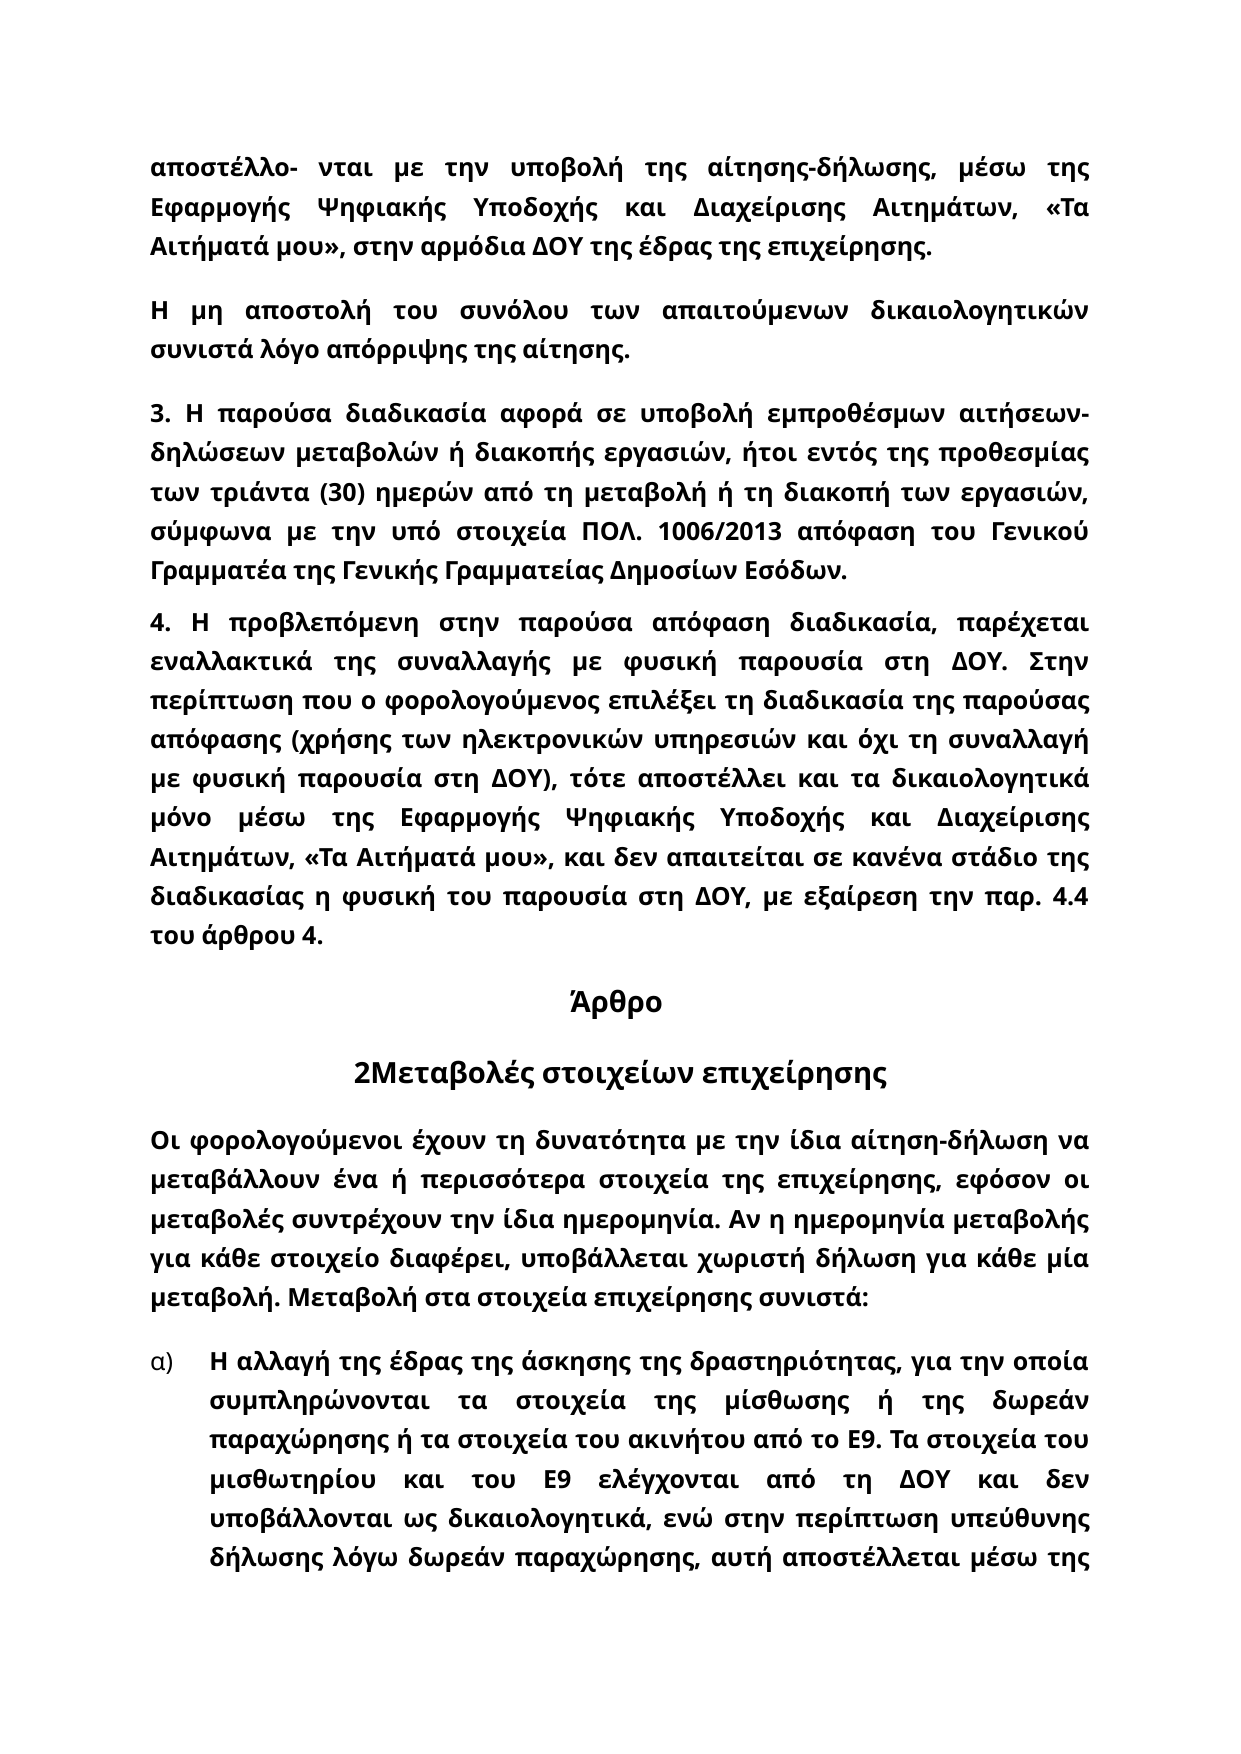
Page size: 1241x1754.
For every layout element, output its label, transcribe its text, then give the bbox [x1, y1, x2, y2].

subtitle 2Μεταβολές στοιχείων επιχείρησης [150, 1052, 1090, 1092]
subtitle Άρθρο [150, 982, 1090, 1021]
text αποστέλλο- νται με την υποβολή της αίτησης-δήλωσης, μέσω της Εφαρμογής Ψηφιακής Υποδοχής και Διαχείρισης Αιτημάτων, «Τα Αιτήματά μου», στην αρμόδια ΔΟΥ της έδρας της επιχείρησης. [150, 150, 1090, 262]
text Η μη αποστολή του συνόλου των απαιτούμενων δικαιολογητικών συνιστά λόγο απόρριψης της αίτησης. [150, 292, 1090, 366]
list α) Η αλλαγή της έδρας της άσκησης της δραστηριότητας, για την οποία συμπληρώνονται τα στοιχεία της μίσθωσης ή της δωρεάν παραχώρησης ή τα στοιχεία του ακινήτου από το Ε9. Τα στοιχεία του μισθωτηρίου και του Ε9 ελέγχονται από τη ΔΟΥ και δεν υποβάλλονται ως δικαιολογητικά, ενώ στην περίπτωση υπεύθυνης δήλωσης λόγω δωρεάν παραχώρησης, αυτή αποστέλλεται μέσω της [150, 1344, 1090, 1574]
text 4. Η προβλεπόμενη στην παρούσα απόφαση διαδικασία, παρέχεται εναλλακτικά της συναλλαγής με φυσική παρουσία στη ΔΟΥ. Στην περίπτωση που ο φορολογούμενος επιλέξει τη διαδικασία της παρούσας απόφασης (χρήσης των ηλεκτρονικών υπηρεσιών και όχι τη συναλλαγή με φυσική παρουσία στη ΔΟΥ), τότε αποστέλλει και τα δικαιολογητικά μόνο μέσω της Εφαρμογής Ψηφιακής Υποδοχής και Διαχείρισης Αιτημάτων, «Τα Αιτήματά μου», και δεν απαιτείται σε κανένα στάδιο της διαδικασίας η φυσική του παρουσία στη ΔΟΥ, με εξαίρεση την παρ. 4.4 του άρθρου 4. [150, 604, 1090, 952]
text 3. Η παρούσα διαδικασία αφορά σε υποβολή εμπροθέσμων αιτήσεων-δηλώσεων μεταβολών ή διακοπής εργασιών, ήτοι εντός της προθεσμίας των τριάντα (30) ημερών από τη μεταβολή ή τη διακοπή των εργασιών, σύμφωνα με την υπό στοιχεία ΠΟΛ. 1006/2013 απόφαση του Γενικού Γραμματέα της Γενικής Γραμματείας Δημοσίων Εσόδων. [150, 396, 1090, 587]
text Οι φορολογούμενοι έχουν τη δυνατότητα με την ίδια αίτηση-δήλωση να μεταβάλλουν ένα ή περισσότερα στοιχεία της επιχείρησης, εφόσον οι μεταβολές συντρέχουν την ίδια ημερομηνία. Αν η ημερομηνία μεταβολής για κάθε στοιχείο διαφέρει, υποβάλλεται χωριστή δήλωση για κάθε μία μεταβολή. Μεταβολή στα στοιχεία επιχείρησης συνιστά: [150, 1123, 1090, 1314]
